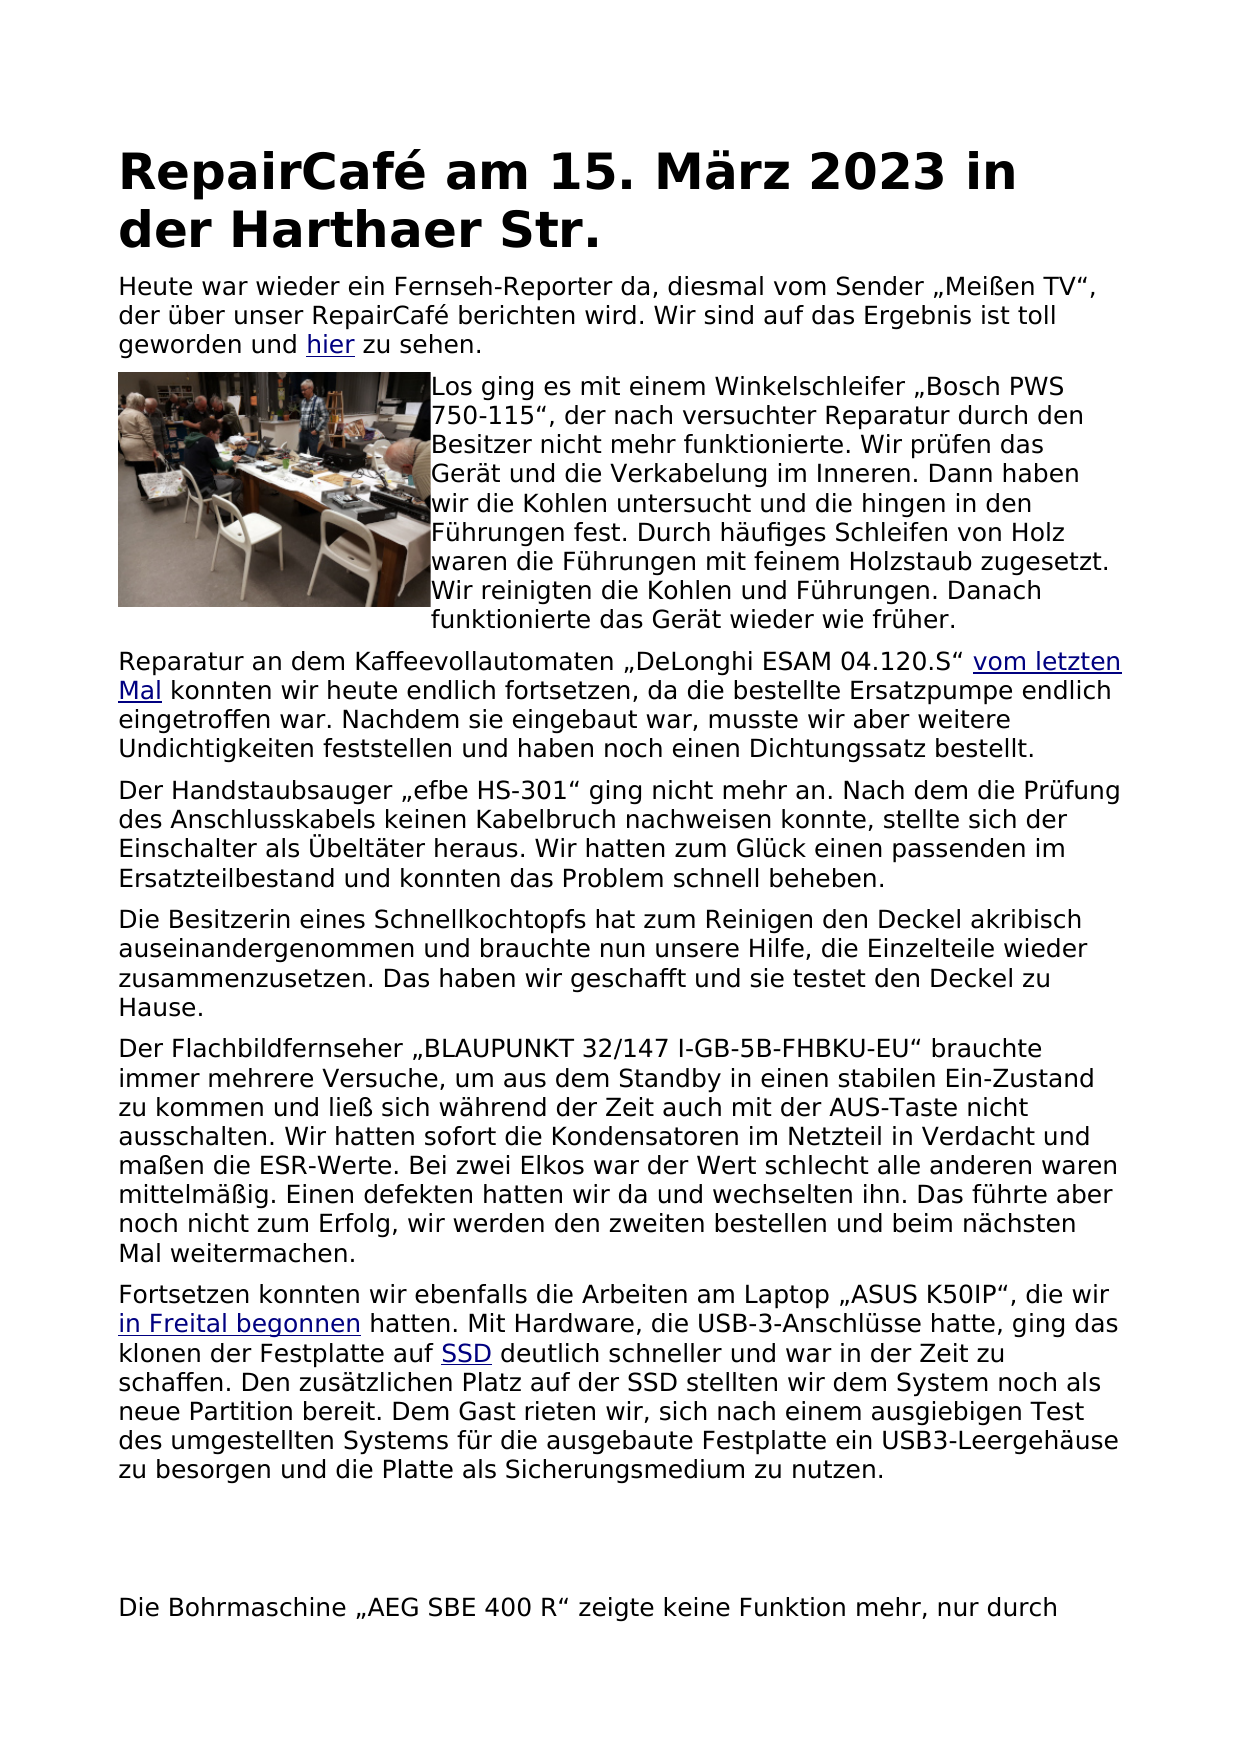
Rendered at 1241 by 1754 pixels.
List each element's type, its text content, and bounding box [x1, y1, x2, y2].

text Die Bohrmaschine „AEG SBE 400 R“ zeigte keine Funktion mehr, nur durch [118, 1593, 1122, 1622]
text Der Flachbildfernseher „BLAUPUNKT 32/147 I-GB-5B-FHBKU-EU“ brauchte immer mehrere Versuche, um aus dem Standby in einen stabilen Ein-Zustand zu kommen und ließ sich während der Zeit auch mit der AUS-Taste nicht ausschalten. Wir hatten sofort die Kondensatoren im Netzteil in Verdacht und maßen die ESR-Werte. Bei zwei Elkos war der Wert schlecht alle anderen waren mittelmäßig. Einen defekten hatten wir da und wechselten ihn. Das führte aber noch nicht zum Erfolg, wir werden den zweiten bestellen und beim nächsten Mal weitermachen. [118, 1034, 1122, 1268]
text Heute war wieder ein Fernseh-Reporter da, diesmal vom Sender „Meißen TV“, der über unser RepairCafé berichten wird. Wir sind auf das Ergebnis ist toll geworden und hier zu sehen. [118, 272, 1122, 359]
text Der Handstaubsauger „efbe HS-301“ ging nicht mehr an. Nach dem die Prüfung des Anschlusskabels keinen Kabelbruch nachweisen konnte, stellte sich der Einschalter als Übeltäter heraus. Wir hatten zum Glück einen passenden im Ersatzteilbestand und konnten das Problem schnell beheben. [118, 776, 1122, 893]
text Die Besitzerin eines Schnellkochtopfs hat zum Reinigen den Deckel akribisch auseinandergenommen und brauchte nun unsere Hilfe, die Einzelteile wieder zusammenzusetzen. Das haben wir geschafft und sie testet den Deckel zu Hause. [118, 905, 1122, 1022]
text Los ging es mit einem Winkelschleifer „Bosch PWS 750-115“, der nach versuchter Reparatur durch den Besitzer nicht mehr funktionierte. Wir prüfen das Gerät und die Verkabelung im Inneren. Dann haben wir die Kohlen untersucht und die hingen in den Führungen fest. Durch häufiges Schleifen von Holz waren die Führungen mit feinem Holzstaub zugesetzt. Wir reinigten die Kohlen und Führungen. Danach funktionierte das Gerät wieder wie früher. [118, 372, 1122, 634]
text Reparatur an dem Kaffeevollautomaten „DeLonghi ESAM 04.120.S“ vom letzten Mal konnten wir heute endlich fortsetzen, da die bestellte Ersatzpumpe endlich eingetroffen war. Nachdem sie eingebaut war, musste wir aber weitere Undichtigkeiten feststellen und haben noch einen Dichtungssatz bestellt. [118, 647, 1122, 764]
text Fortsetzen konnten wir ebenfalls die Arbeiten am Laptop „ASUS K50IP“, die wir in Freital begonnen hatten. Mit Hardware, die USB-3-Anschlüsse hatte, ging das klonen der Festplatte auf SSD deutlich schneller und war in der Zeit zu schaffen. Den zusätzlichen Platz auf der SSD stellten wir dem System noch als neue Partition bereit. Dem Gast rieten wir, sich nach einem ausgiebigen Test des umgestellten Systems für die ausgebaute Festplatte ein USB3-Leergehäuse zu besorgen und die Platte als Sicherungsmedium zu nutzen. [118, 1280, 1122, 1484]
picture [118, 372, 431, 607]
subtitle RepairCafé am 15. März 2023 in der Harthaer Str. [118, 143, 1122, 259]
